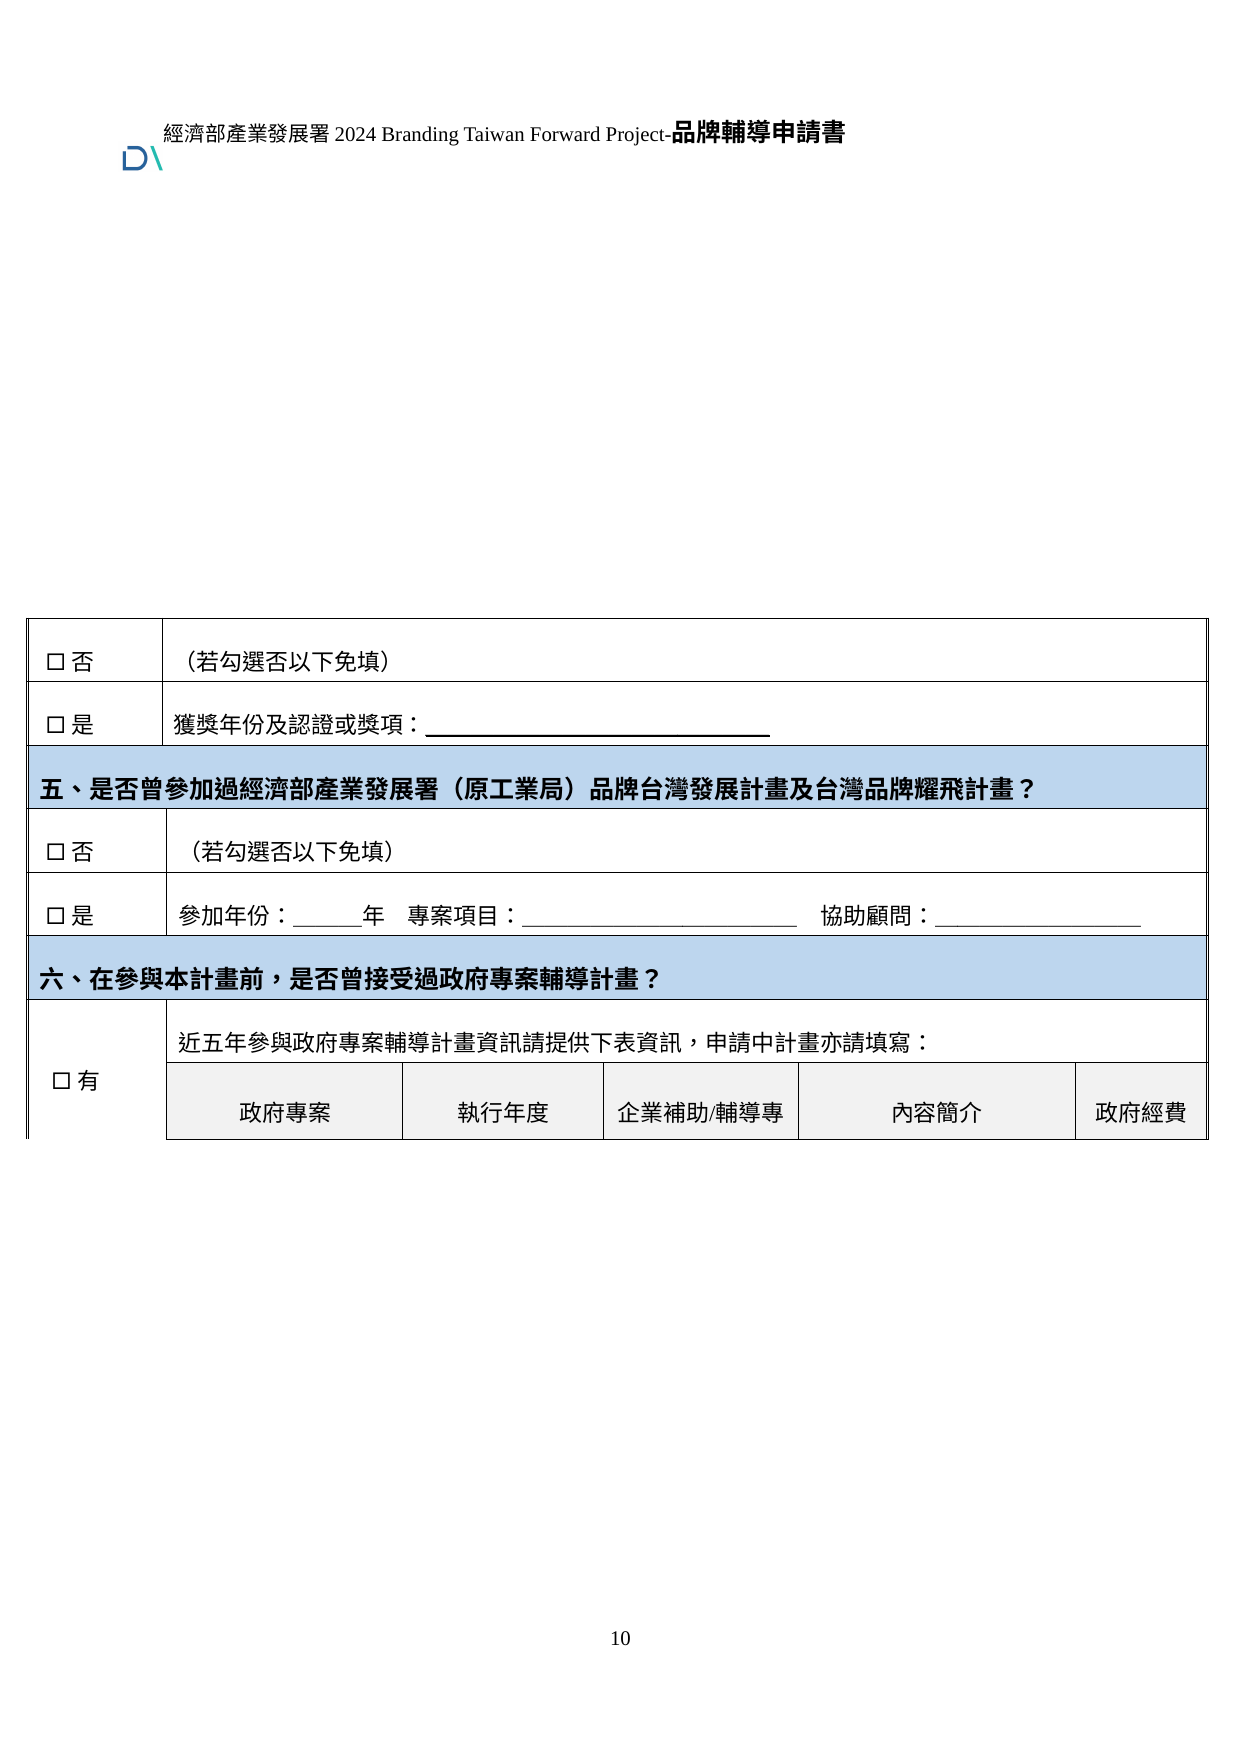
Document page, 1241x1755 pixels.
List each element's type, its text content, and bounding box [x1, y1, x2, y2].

table_cell  否 [29, 809, 166, 872]
table_cell  是 [29, 682, 162, 744]
table_cell （若勾選否以下免填） [163, 619, 1206, 681]
table_cell 獲獎年份及認證或獎項：＿＿＿＿＿＿＿＿＿＿＿＿＿＿＿ [163, 682, 1206, 744]
table_cell （若勾選否以下免填） [167, 809, 1206, 872]
table_cell 政府經費 [1076, 1063, 1206, 1139]
table_cell 政府專案 [167, 1063, 402, 1139]
table_cell 執行年度 [403, 1063, 603, 1139]
table_cell  否 [29, 619, 162, 681]
table_cell 內容簡介 [799, 1063, 1075, 1139]
table_cell 參加年份：＿＿＿年 專案項目：＿＿＿＿＿＿＿＿＿＿＿＿ 協助顧問：＿＿＿＿＿＿＿＿＿ [167, 873, 1206, 935]
table_cell 六、在參與本計畫前，是否曾接受過政府專案輔導計畫？ [29, 936, 1206, 999]
table_cell  有 [29, 1000, 166, 1139]
table_cell 五、是否曾參加過經濟部產業發展署（原工業局）品牌台灣發展計畫及台灣品牌耀飛計畫？ [29, 746, 1206, 808]
table_cell  是 [29, 873, 166, 935]
table_cell 近五年參與政府專案輔導計畫資訊請提供下表資訊，申請中計畫亦請填寫： [167, 1000, 1206, 1062]
table_cell 企業補助/輔導專 [604, 1063, 798, 1139]
